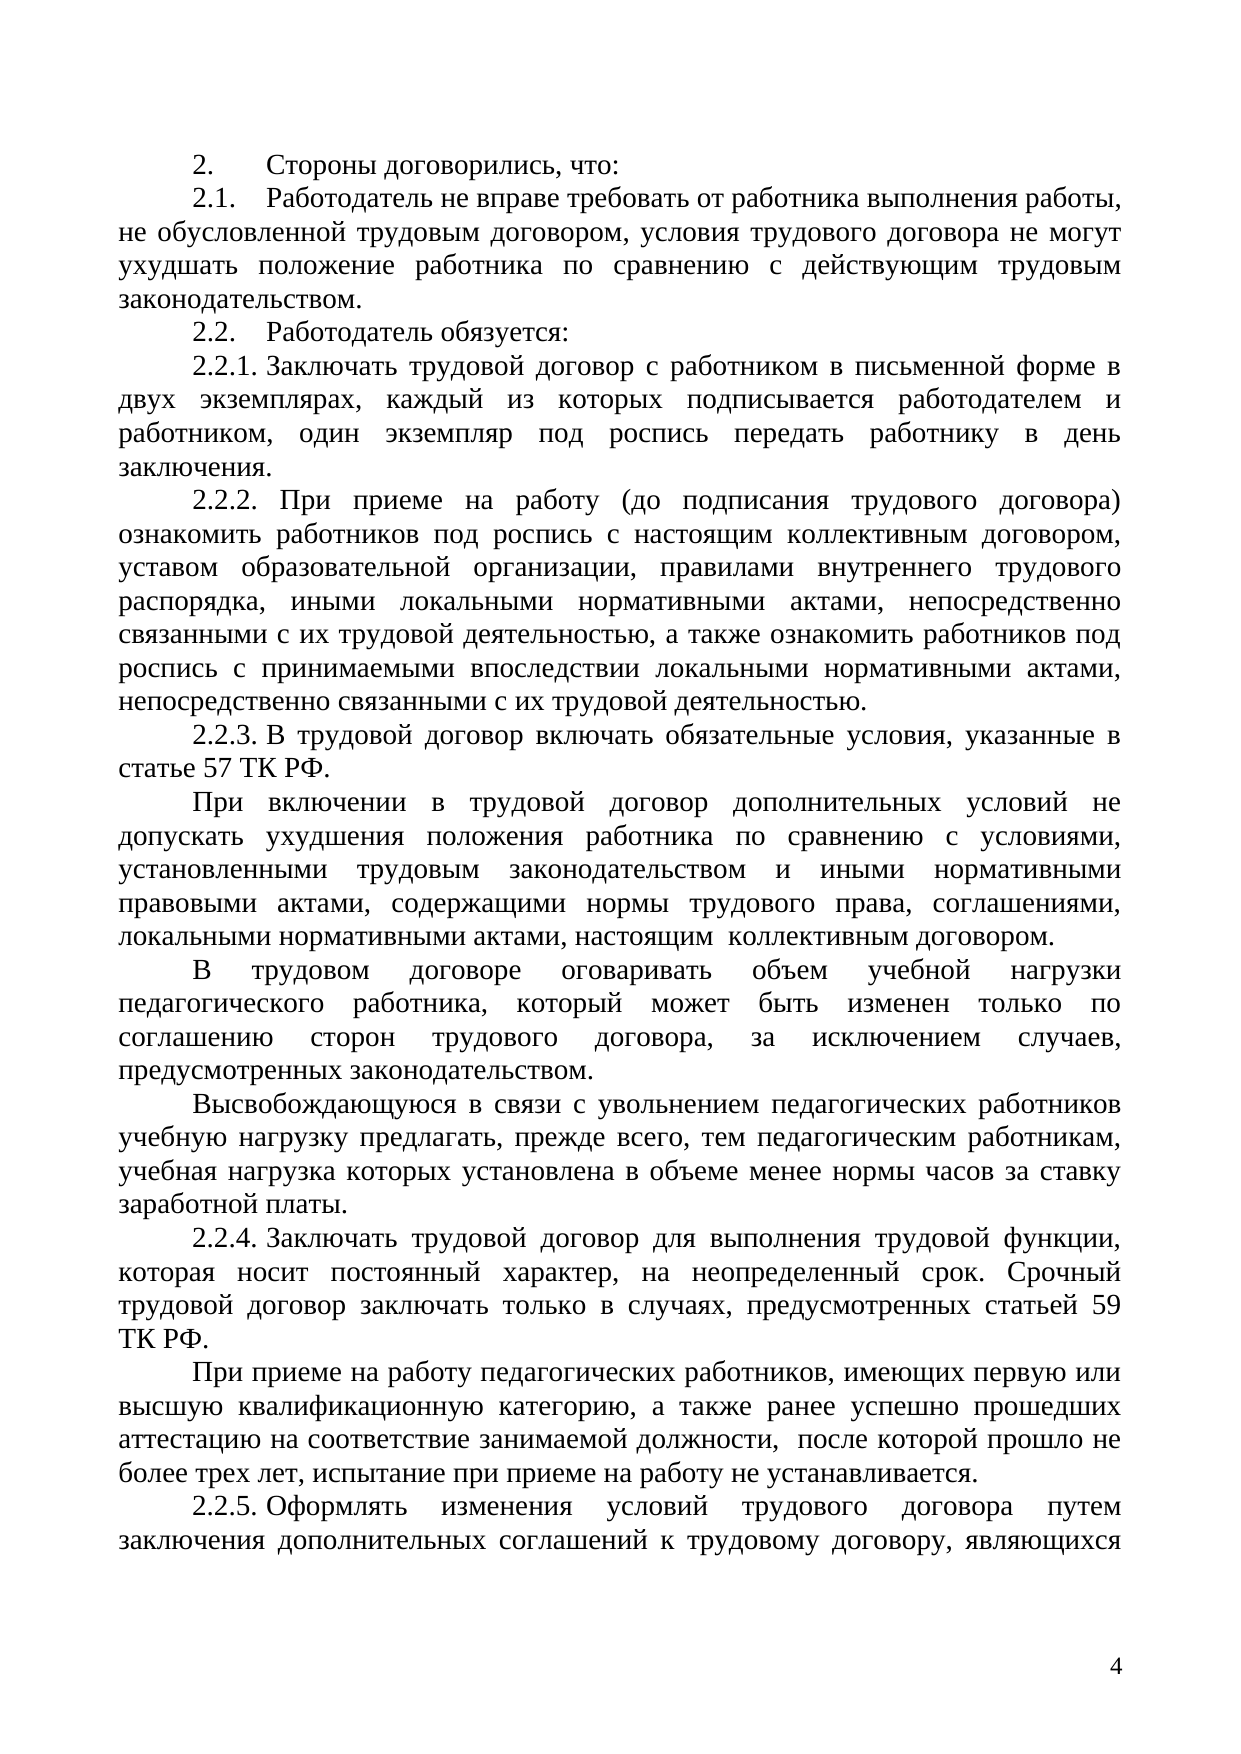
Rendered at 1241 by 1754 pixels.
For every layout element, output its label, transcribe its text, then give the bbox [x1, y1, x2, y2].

text 2.2.2. При приеме на работу (до подписания трудового договора) ознакомить работников под роспись с настоящим коллективным договором, уставом образовательной организации, правилами внутреннего трудового распорядка, иными локальными нормативными актами, непосредственно связанными с их трудовой деятельностью, а также ознакомить работников под роспись с принимаемыми впоследствии локальными нормативными актами, непосредственно связанными с их трудовой деятельностью. [118, 482, 1122, 717]
text 2.2.5. Оформлять изменения условий трудового договора путем заключения дополнительных соглашений к трудовому договору, являющихся [118, 1488, 1122, 1556]
text 2.2. Работодатель обязуется: [118, 314, 1122, 348]
text Высвобождающуюся в связи с увольнением педагогических работников учебную нагрузку предлагать, прежде всего, тем педагогическим работникам, учебная нагрузка которых установлена в объеме менее нормы часов за ставку заработной платы. [118, 1086, 1122, 1220]
text 2.1. Работодатель не вправе требовать от работника выполнения работы, не обусловленной трудовым договором, условия трудового договора не могут ухудшать положение работника по сравнению с действующим трудовым законодательством. [118, 180, 1122, 314]
text В трудовом договоре оговаривать объем учебной нагрузки педагогического работника, который может быть изменен только по соглашению сторон трудового договора, за исключением случаев, предусмотренных законодательством. [118, 952, 1122, 1086]
text 2.2.4. Заключать трудовой договор для выполнения трудовой функции, которая носит постоянный характер, на неопределенный срок. Срочный трудовой договор заключать только в случаях, предусмотренных статьей 59 ТК РФ. [118, 1220, 1122, 1354]
text При приеме на работу педагогических работников, имеющих первую или высшую квалификационную категорию, а также ранее успешно прошедших аттестацию на соответствие занимаемой должности, после которой прошло не более трех лет, испытание при приеме на работу не устанавливается. [118, 1354, 1122, 1488]
text 2.2.1. Заключать трудовой договор с работником в письменной форме в двух экземплярах, каждый из которых подписывается работодателем и работником, один экземпляр под роспись передать работнику в день заключения. [118, 348, 1122, 482]
text 2. Стороны договорились, что: [118, 147, 1122, 180]
text При включении в трудовой договор дополнительных условий не допускать ухудшения положения работника по сравнению с условиями, установленными трудовым законодательством и иными нормативными правовыми актами, содержащими нормы трудового права, соглашениями, локальными нормативными актами, настоящим коллективным договором. [118, 784, 1122, 952]
text 2.2.3. В трудовой договор включать обязательные условия, указанные в статье 57 ТК РФ. [118, 717, 1122, 784]
